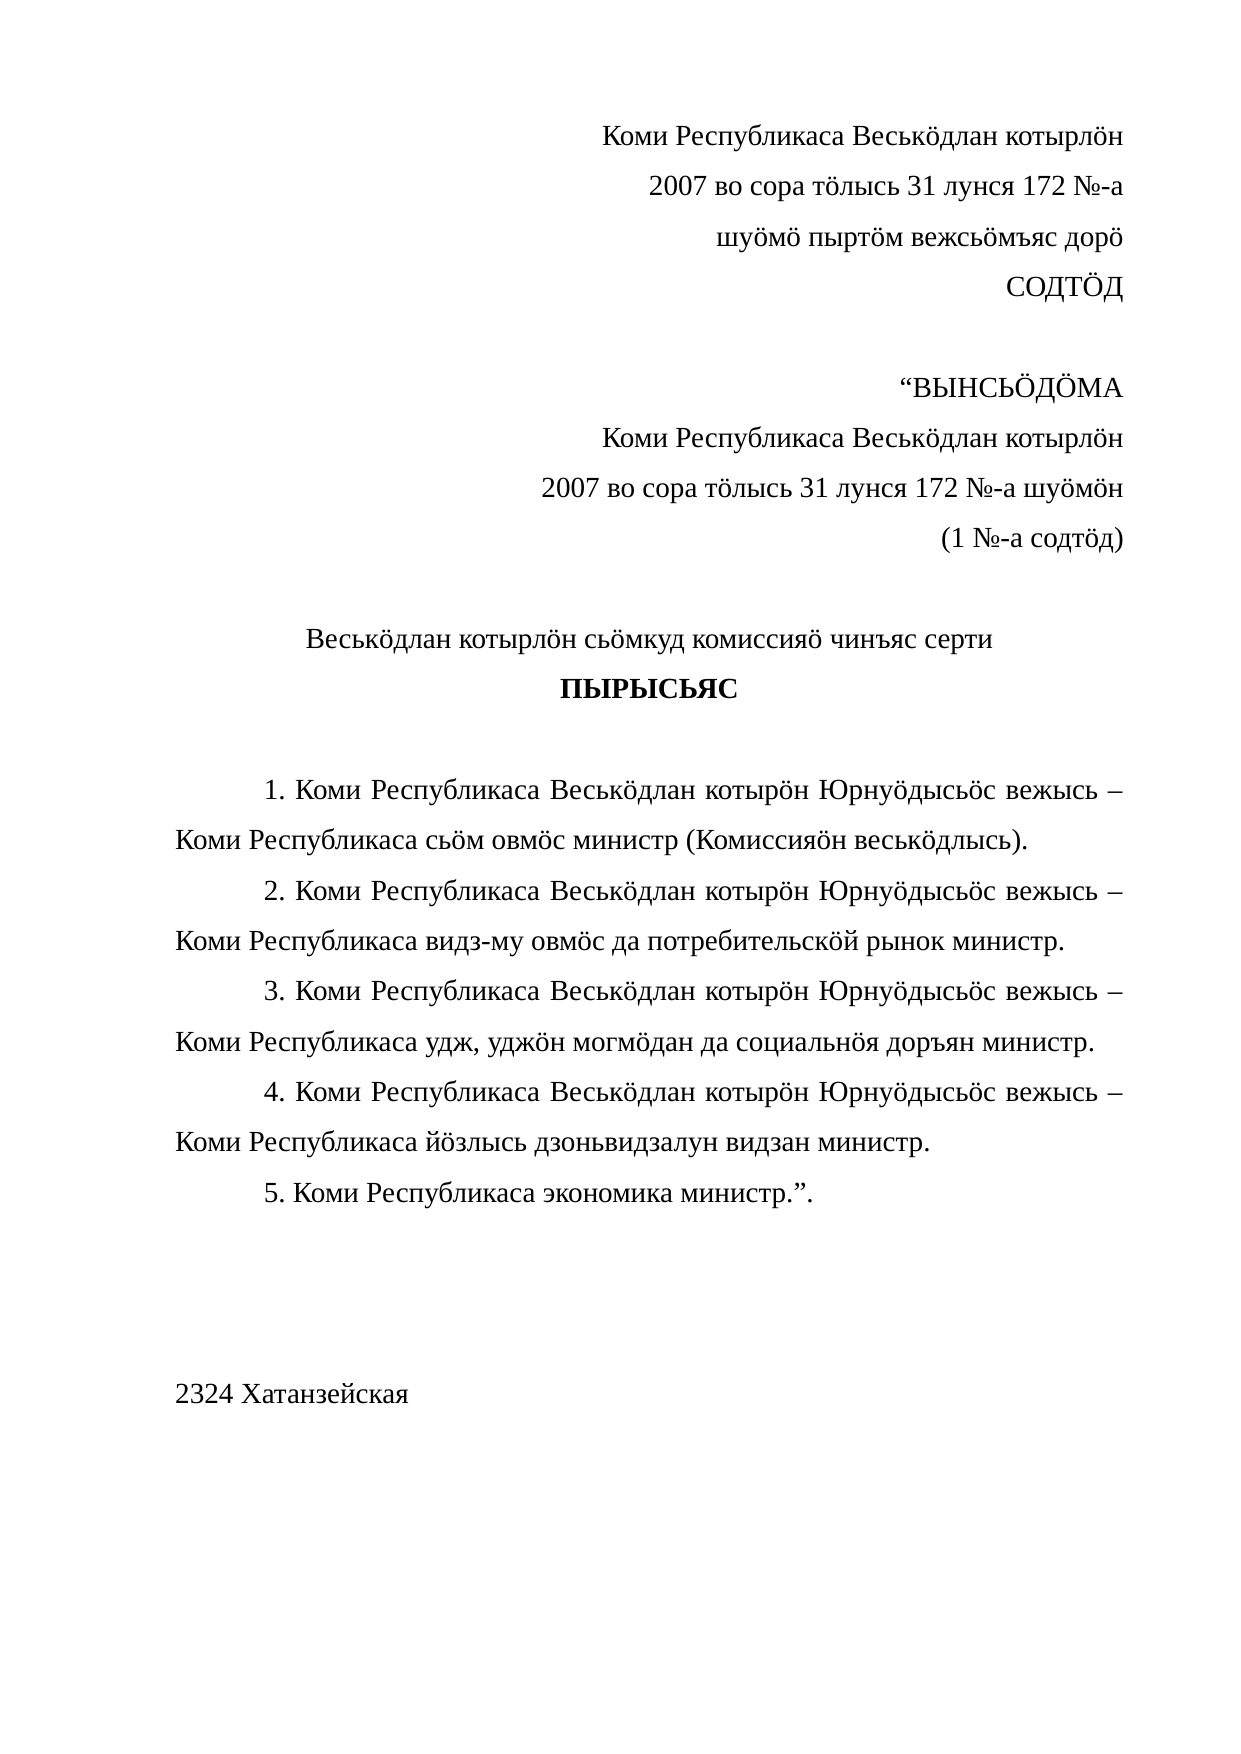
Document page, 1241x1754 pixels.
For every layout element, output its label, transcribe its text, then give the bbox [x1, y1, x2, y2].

text 2007 во сора тӧлысь 31 лунся 172 №-а шуӧмӧн [175, 470, 1123, 504]
text 3. Коми Республикаса Веськӧдлан котырӧн Юрнуӧдысьӧс вежысь – Коми Республикаса удж, уджӧн могмӧдан да социальнӧя доръян министр. [175, 973, 1123, 1057]
text 1. Коми Республикаса Веськӧдлан котырӧн Юрнуӧдысьӧс вежысь – Коми Республикаса сьӧм овмӧс министр (Комиссияӧн веськӧдлысь). [175, 772, 1123, 856]
text 2324 Хатанзейская [175, 1376, 1123, 1409]
text 2007 во сора тӧлысь 31 лунся 172 №-а [175, 168, 1123, 202]
text 5. Коми Республикаса экономика министр.”. [175, 1175, 1123, 1208]
text шуӧмӧ пыртӧм вежсьӧмъяс дорӧ [175, 219, 1123, 252]
text 2. Коми Республикаса Веськӧдлан котырӧн Юрнуӧдысьӧс вежысь – Коми Республикаса видз-му овмӧс да потребительскӧй рынок министр. [175, 873, 1123, 957]
text 4. Коми Республикаса Веськӧдлан котырӧн Юрнуӧдысьӧс вежысь – Коми Республикаса йӧзлысь дзоньвидзалун видзан министр. [175, 1074, 1123, 1158]
text СОДТӦД [175, 269, 1123, 303]
text ПЫРЫСЬЯС [175, 672, 1123, 705]
text Коми Республикаса Веськӧдлан котырлӧн [175, 118, 1123, 152]
text Коми Республикаса Веськӧдлан котырлӧн [175, 420, 1123, 453]
text (1 №-а содтӧд) [175, 521, 1123, 554]
text Веськӧдлан котырлӧн сьӧмкуд комиссияӧ чинъяс серти [175, 621, 1123, 655]
text “ВЫНСЬӦДӦМА [175, 370, 1123, 403]
